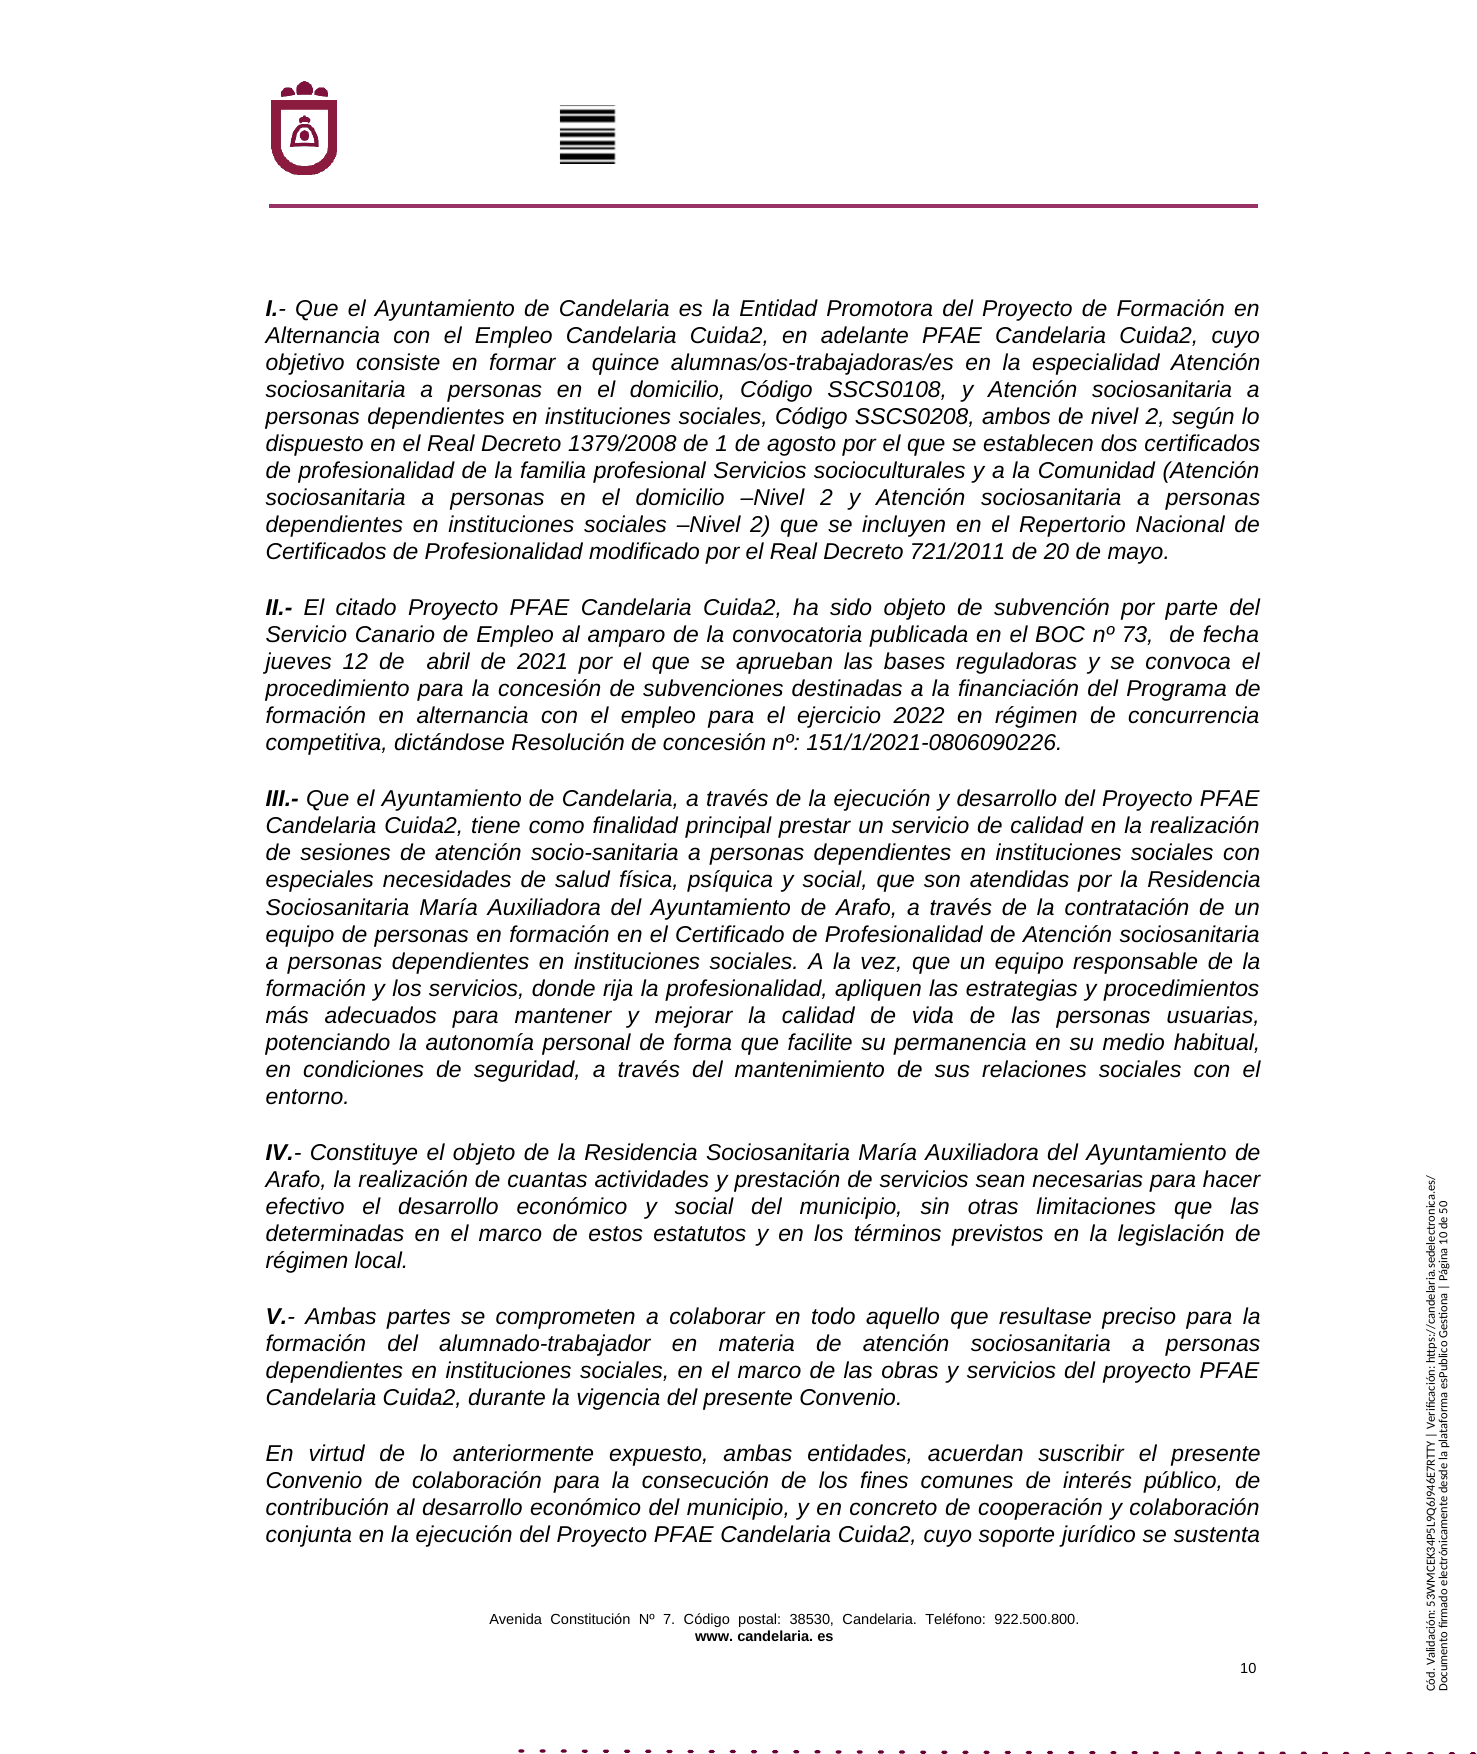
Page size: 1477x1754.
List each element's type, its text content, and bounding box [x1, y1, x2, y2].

text IV.- Constituye el objeto de la Residencia Sociosanitaria María Auxiliadora del Ayuntamiento de Arafo, la realización de cuantas actividades y prestación de servicios sean necesarias para hacer efectivo el desarrollo económico y social del municipio, sin otras limitaciones que las determinadas en el marco de estos estatutos y en los términos previstos en la legislación de régimen local. [265, 1139, 1263, 1273]
text V.- Ambas partes se comprometen a colaborar en todo aquello que resultase preciso para la formación del alumnado-trabajador en materia de atención sociosanitaria a personas dependientes en instituciones sociales, en el marco de las obras y servicios del proyecto PFAE Candelaria Cuida2, durante la vigencia del presente Convenio. [265, 1303, 1263, 1410]
text II.- El citado Proyecto PFAE Candelaria Cuida2, ha sido objeto de subvención por parte del Servicio Canario de Empleo al amparo de la convocatoria publicada en el BOC nº 73, de fecha jueves 12 de abril de 2021 por el que se aprueban las bases reguladoras y se convoca el procedimiento para la concesión de subvenciones destinadas a la financiación del Programa de formación en alternancia con el empleo para el ejercicio 2022 en régimen de concurrencia competitiva, dictándose Resolución de concesión nº: 151/1/2021-0806090226. [265, 594, 1263, 756]
text I.- Que el Ayuntamiento de Candelaria es la Entidad Promotora del Proyecto de Formación en Alternancia con el Empleo Candelaria Cuida2, en adelante PFAE Candelaria Cuida2, cuyo objetivo consiste en formar a quince alumnas/os-trabajadoras/es en la especialidad Atención sociosanitaria a personas en el domicilio, Código SSCS0108, y Atención sociosanitaria a personas dependientes en instituciones sociales, Código SSCS0208, ambos de nivel 2, según lo dispuesto en el Real Decreto 1379/2008 de 1 de agosto por el que se establecen dos certificados de profesionalidad de la familia profesional Servicios socioculturales y a la Comunidad (Atención sociosanitaria a personas en el domicilio –Nivel 2 y Atención sociosanitaria a personas dependientes en instituciones sociales –Nivel 2) que se incluyen en el Repertorio Nacional de Certificados de Profesionalidad modificado por el Real Decreto 721/2011 de 20 de mayo. [265, 294, 1263, 564]
text En virtud de lo anteriormente expuesto, ambas entidades, acuerdan suscribir el presente Convenio de colaboración para la consecución de los fines comunes de interés público, de contribución al desarrollo económico del municipio, y en concreto de cooperación y colaboración conjunta en la ejecución del Proyecto PFAE Candelaria Cuida2, cuyo soporte jurídico se sustenta [265, 1440, 1263, 1547]
text III.- Que el Ayuntamiento de Candelaria, a través de la ejecución y desarrollo del Proyecto PFAE Candelaria Cuida2, tiene como finalidad principal prestar un servicio de calidad en la realización de sesiones de atención socio-sanitaria a personas dependientes en instituciones sociales con especiales necesidades de salud física, psíquica y social, que son atendidas por la Residencia Sociosanitaria María Auxiliadora del Ayuntamiento de Arafo, a través de la contratación de un equipo de personas en formación en el Certificado de Profesionalidad de Atención sociosanitaria a personas dependientes en instituciones sociales. A la vez, que un equipo responsable de la formación y los servicios, donde rija la profesionalidad, apliquen las estrategias y procedimientos más adecuados para mantener y mejorar la calidad de vida de las personas usuarias, potenciando la autonomía personal de forma que facilite su permanencia en su medio habitual, en condiciones de seguridad, a través del mantenimiento de sus relaciones sociales con el entorno. [265, 785, 1263, 1109]
